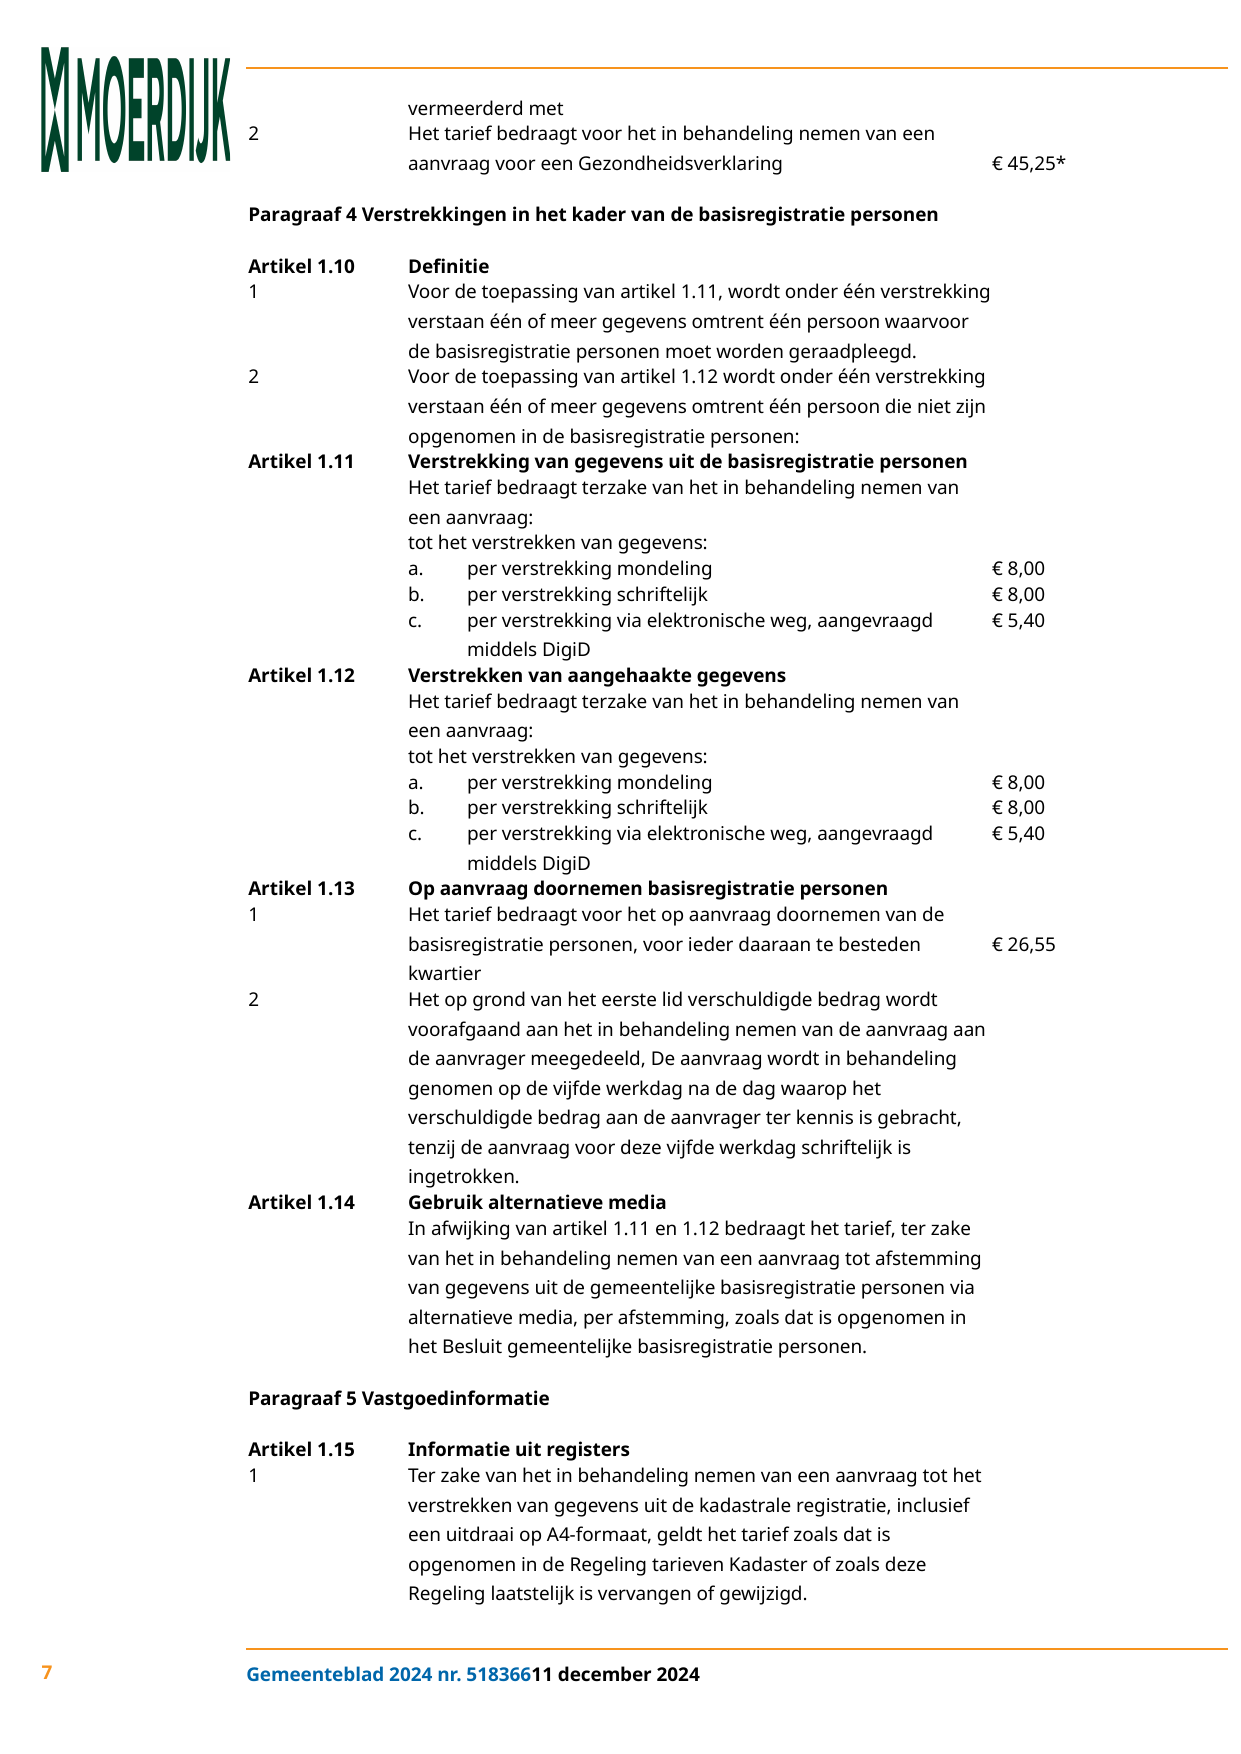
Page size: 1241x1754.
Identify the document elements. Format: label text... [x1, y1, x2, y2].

table_cell 1 [248, 1462, 408, 1606]
picture [41, 47, 231, 172]
table_cell € 8,00 [992, 795, 1152, 820]
table_cell [248, 769, 408, 794]
table_cell [992, 662, 1152, 688]
table_cell [992, 449, 1152, 474]
table_cell [992, 474, 1152, 529]
table_cell per verstrekking schriftelijk [408, 581, 992, 607]
table_cell € 45,25* [992, 121, 1152, 176]
table_cell [248, 820, 408, 876]
table_cell vermeerderd met [408, 95, 992, 121]
table_cell Ter zake van het in behandeling nemen van een aanvraag tot het verstrekken van gegevens uit de kadastrale registratie, inclusief een uitdraai op A4-formaat, geldt het tarief zoals dat is opgenomen in de Regeling tarieven Kadaster of zoals deze Regeling laatstelijk is vervangen of gewijzigd. [408, 1462, 992, 1606]
table_cell Gebruik alternatieve media [408, 1190, 992, 1215]
table_cell [992, 530, 1152, 555]
table_cell [992, 876, 1152, 901]
table_cell [248, 607, 408, 662]
table_cell [992, 253, 1152, 279]
table_cell [992, 688, 1152, 743]
table_cell per verstrekking schriftelijk [408, 795, 992, 820]
table_cell Het tarief bedraagt terzake van het in behandeling nemen van een aanvraag: [408, 474, 992, 529]
table_cell [992, 1462, 1152, 1606]
table_cell Artikel 1.11 [248, 449, 408, 474]
table_cell 2 [248, 121, 408, 176]
table_cell [248, 1215, 408, 1359]
table_cell tot het verstrekken van gegevens: [408, 743, 992, 769]
table_cell per verstrekking mondeling [408, 769, 992, 794]
table_cell [992, 95, 1152, 121]
table_cell Artikel 1.15 [248, 1436, 408, 1462]
table_cell [248, 581, 408, 607]
table_cell Artikel 1.13 [248, 876, 408, 901]
table_cell tot het verstrekken van gegevens: [408, 530, 992, 555]
table_cell [992, 364, 1152, 448]
table_cell [992, 1436, 1152, 1462]
table_cell € 8,00 [992, 581, 1152, 607]
table_cell 2 [248, 986, 408, 1189]
table_cell Artikel 1.10 [248, 253, 408, 279]
table_cell [992, 279, 1152, 364]
table_cell per verstrekking mondeling [408, 555, 992, 581]
table_cell Het tarief bedraagt voor het in behandeling nemen van een aanvraag voor een Gezondheidsverklaring [408, 121, 992, 176]
table_cell Het tarief bedraagt terzake van het in behandeling nemen van een aanvraag: [408, 688, 992, 743]
table_cell Definitie [408, 253, 992, 279]
table_cell [992, 1190, 1152, 1215]
table_cell [992, 1215, 1152, 1359]
table_cell Verstrekken van aangehaakte gegevens [408, 662, 992, 688]
table_cell [248, 555, 408, 581]
table_cell [248, 1359, 1152, 1385]
table_cell Voor de toepassing van artikel 1.12 wordt onder één verstrekking verstaan één of meer gegevens omtrent één persoon die niet zijn opgenomen in de basisregistratie personen: [408, 364, 992, 448]
table_cell Paragraaf 4 Verstrekkingen in het kader van de basisregistratie personen [248, 202, 1152, 227]
table_cell 1 [248, 279, 408, 364]
table_cell Op aanvraag doornemen basisregistratie personen [408, 876, 992, 901]
table_cell 2 [248, 364, 408, 448]
table_cell [992, 986, 1152, 1189]
table_cell Het op grond van het eerste lid verschuldigde bedrag wordt voorafgaand aan het in behandeling nemen van de aanvraag aan de aanvrager meegedeeld, De aanvraag wordt in behandeling genomen op de vijfde werkdag na de dag waarop het verschuldigde bedrag aan de aanvrager ter kennis is gebracht, tenzij de aanvraag voor deze vijfde werkdag schriftelijk is ingetrokken. [408, 986, 992, 1189]
table_cell Paragraaf 5 Vastgoedinformatie [248, 1385, 1152, 1411]
table_cell Verstrekking van gegevens uit de basisregistratie personen [408, 449, 992, 474]
table_cell € 8,00 [992, 555, 1152, 581]
table_cell Artikel 1.14 [248, 1190, 408, 1215]
table_cell € 5,40 [992, 607, 1152, 662]
table_cell [248, 227, 1152, 253]
table_cell [248, 530, 408, 555]
table_cell [248, 743, 408, 769]
table_cell 1 [248, 901, 408, 986]
table_cell Het tarief bedraagt voor het op aanvraag doornemen van de basisregistratie personen, voor ieder daaraan te besteden kwartier [408, 901, 992, 986]
table_cell [248, 474, 408, 529]
table_cell [248, 688, 408, 743]
table_cell Voor de toepassing van artikel 1.11, wordt onder één verstrekking verstaan één of meer gegevens omtrent één persoon waarvoor de basisregistratie personen moet worden geraadpleegd. [408, 279, 992, 364]
table_cell [248, 95, 408, 121]
table_cell € 26,55 [992, 901, 1152, 986]
table_cell [248, 176, 1152, 202]
table_cell per verstrekking via elektronische weg, aangevraagd middels DigiD [408, 607, 992, 662]
table_cell Informatie uit registers [408, 1436, 992, 1462]
table_cell [992, 743, 1152, 769]
table_cell € 8,00 [992, 769, 1152, 794]
table_cell Artikel 1.12 [248, 662, 408, 688]
table_cell In afwijking van artikel 1.11 en 1.12 bedraagt het tarief, ter zake van het in behandeling nemen van een aanvraag tot afstemming van gegevens uit de gemeentelijke basisregistratie personen via alternatieve media, per afstemming, zoals dat is opgenomen in het Besluit gemeentelijke basisregistratie personen. [408, 1215, 992, 1359]
table_cell [248, 795, 408, 820]
table_cell € 5,40 [992, 820, 1152, 876]
table_cell per verstrekking via elektronische weg, aangevraagd middels DigiD [408, 820, 992, 876]
table_cell [248, 1411, 1152, 1436]
